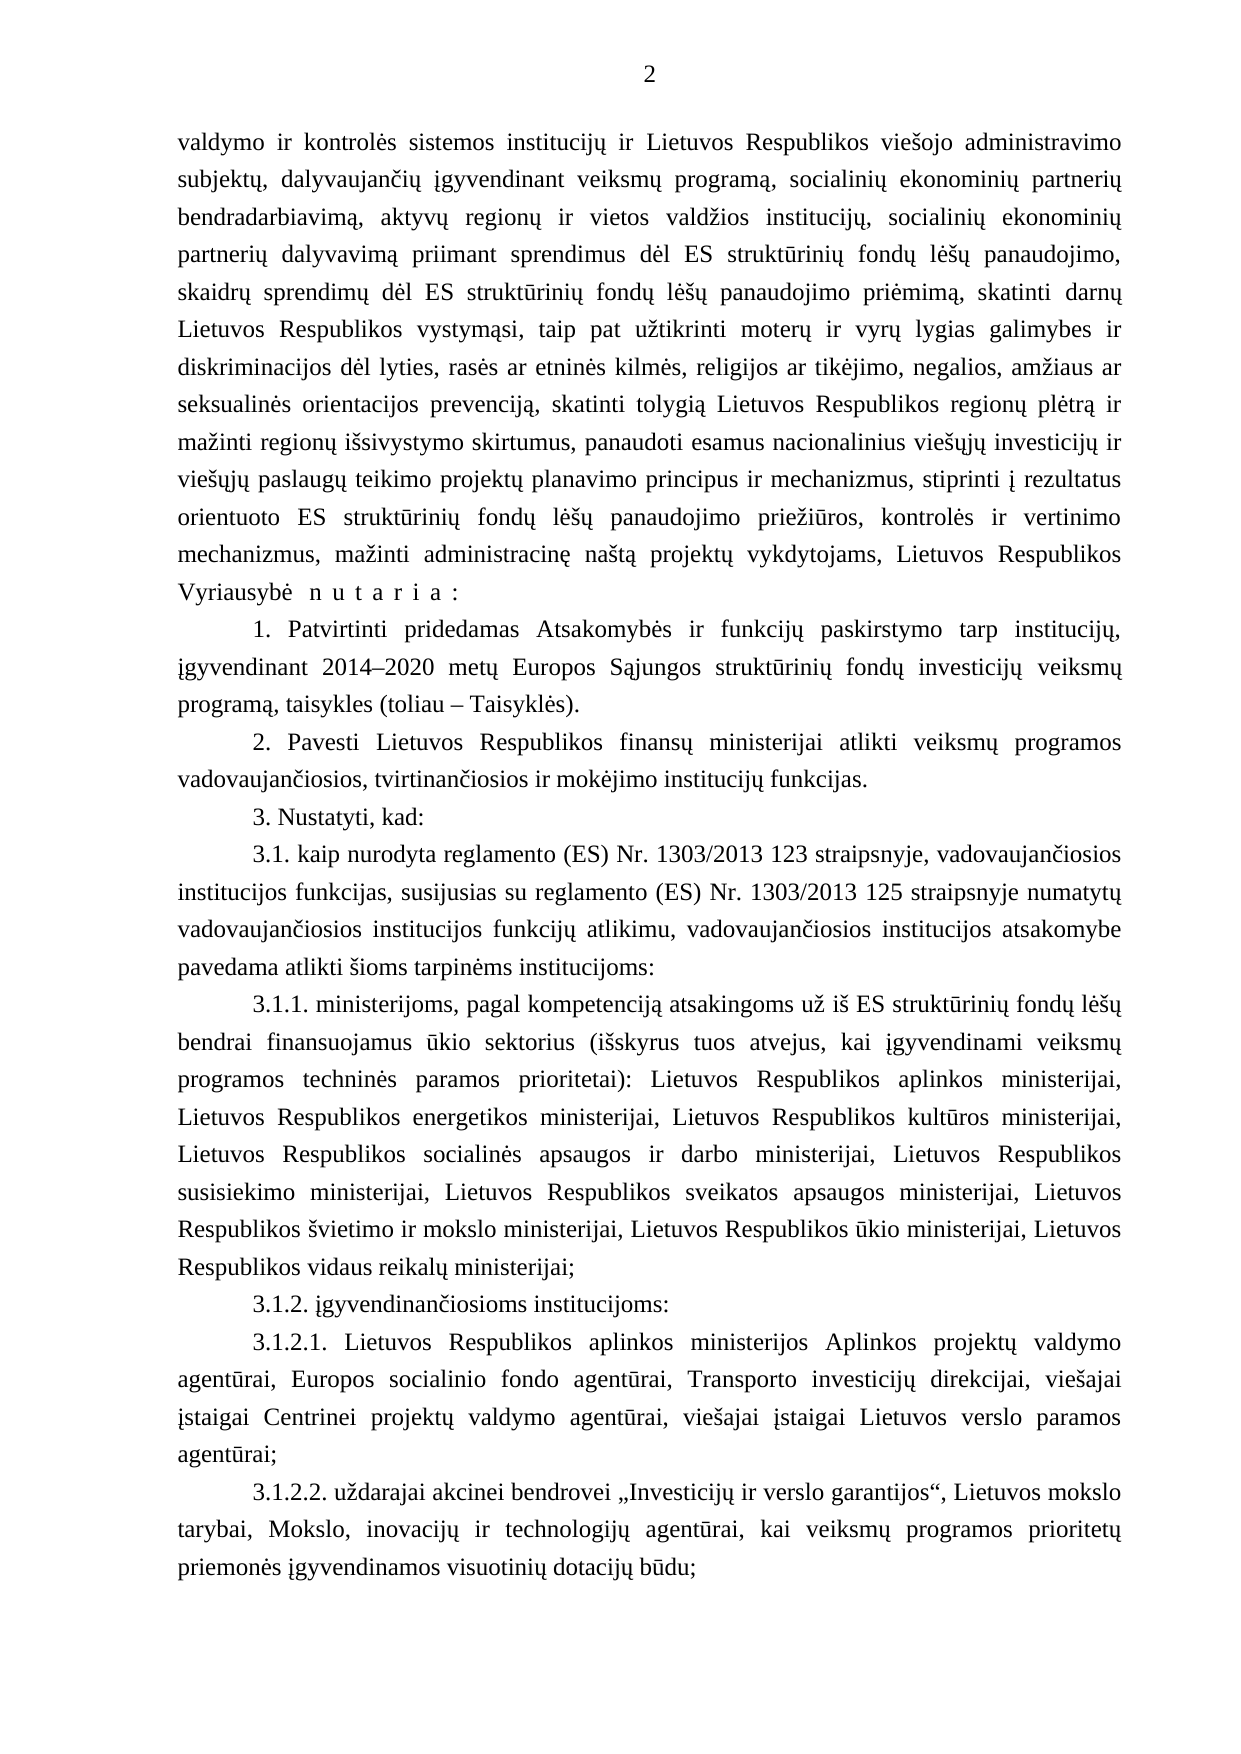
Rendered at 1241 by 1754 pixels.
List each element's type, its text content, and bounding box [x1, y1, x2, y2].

text 2. Pavesti Lietuvos Respublikos finansų ministerijai atlikti veiksmų programos vadovaujančiosios, tvirtinančiosios ir mokėjimo institucijų funkcijas. [177, 718, 1122, 793]
text 3.1.2.2. uždarajai akcinei bendrovei „Investicijų ir verslo garantijos“, Lietuvos mokslo tarybai, Mokslo, inovacijų ir technologijų agentūrai, kai veiksmų programos prioritetų priemonės įgyvendinamos visuotinių dotacijų būdu; [177, 1468, 1122, 1581]
text valdymo ir kontrolės sistemos institucijų ir Lietuvos Respublikos viešojo administravimo subjektų, dalyvaujančių įgyvendinant veiksmų programą, socialinių ekonominių partnerių bendradarbiavimą, aktyvų regionų ir vietos valdžios institucijų, socialinių ekonominių partnerių dalyvavimą priimant sprendimus dėl ES struktūrinių fondų lėšų panaudojimo, skaidrų sprendimų dėl ES struktūrinių fondų lėšų panaudojimo priėmimą, skatinti darnų Lietuvos Respublikos vystymąsi, taip pat užtikrinti moterų ir vyrų lygias galimybes ir diskriminacijos dėl lyties, rasės ar etninės kilmės, religijos ar tikėjimo, negalios, amžiaus ar seksualinės orientacijos prevenciją, skatinti tolygią Lietuvos Respublikos regionų plėtrą ir mažinti regionų išsivystymo skirtumus, panaudoti esamus nacionalinius viešųjų investicijų ir viešųjų paslaugų teikimo projektų planavimo principus ir mechanizmus, stiprinti į rezultatus orientuoto ES struktūrinių fondų lėšų panaudojimo priežiūros, kontrolės ir vertinimo mechanizmus, mažinti administracinę naštą projektų vykdytojams, Lietuvos Respublikos Vyriausybė nutaria: [177, 118, 1122, 606]
text 1. Patvirtinti pridedamas Atsakomybės ir funkcijų paskirstymo tarp institucijų, įgyvendinant 2014–2020 metų Europos Sąjungos struktūrinių fondų investicijų veiksmų programą, taisykles (toliau – Taisyklės). [177, 606, 1122, 718]
text 3.1.2. įgyvendinančiosioms institucijoms: [177, 1281, 1122, 1318]
text 3.1.2.1. Lietuvos Respublikos aplinkos ministerijos Aplinkos projektų valdymo agentūrai, Europos socialinio fondo agentūrai, Transporto investicijų direkcijai, viešajai įstaigai Centrinei projektų valdymo agentūrai, viešajai įstaigai Lietuvos verslo paramos agentūrai; [177, 1318, 1122, 1468]
text 3.1. kaip nurodyta reglamento (ES) Nr. 1303/2013 123 straipsnyje, vadovaujančiosios institucijos funkcijas, susijusias su reglamento (ES) Nr. 1303/2013 125 straipsnyje numatytų vadovaujančiosios institucijos funkcijų atlikimu, vadovaujančiosios institucijos atsakomybe pavedama atlikti šioms tarpinėms institucijoms: [177, 831, 1122, 981]
text 3. Nustatyti, kad: [177, 793, 1122, 831]
text 3.1.1. ministerijoms, pagal kompetenciją atsakingoms už iš ES struktūrinių fondų lėšų bendrai finansuojamus ūkio sektorius (išskyrus tuos atvejus, kai įgyvendinami veiksmų programos techninės paramos prioritetai): Lietuvos Respublikos aplinkos ministerijai, Lietuvos Respublikos energetikos ministerijai, Lietuvos Respublikos kultūros ministerijai, Lietuvos Respublikos socialinės apsaugos ir darbo ministerijai, Lietuvos Respublikos susisiekimo ministerijai, Lietuvos Respublikos sveikatos apsaugos ministerijai, Lietuvos Respublikos švietimo ir mokslo ministerijai, Lietuvos Respublikos ūkio ministerijai, Lietuvos Respublikos vidaus reikalų ministerijai; [177, 981, 1122, 1281]
